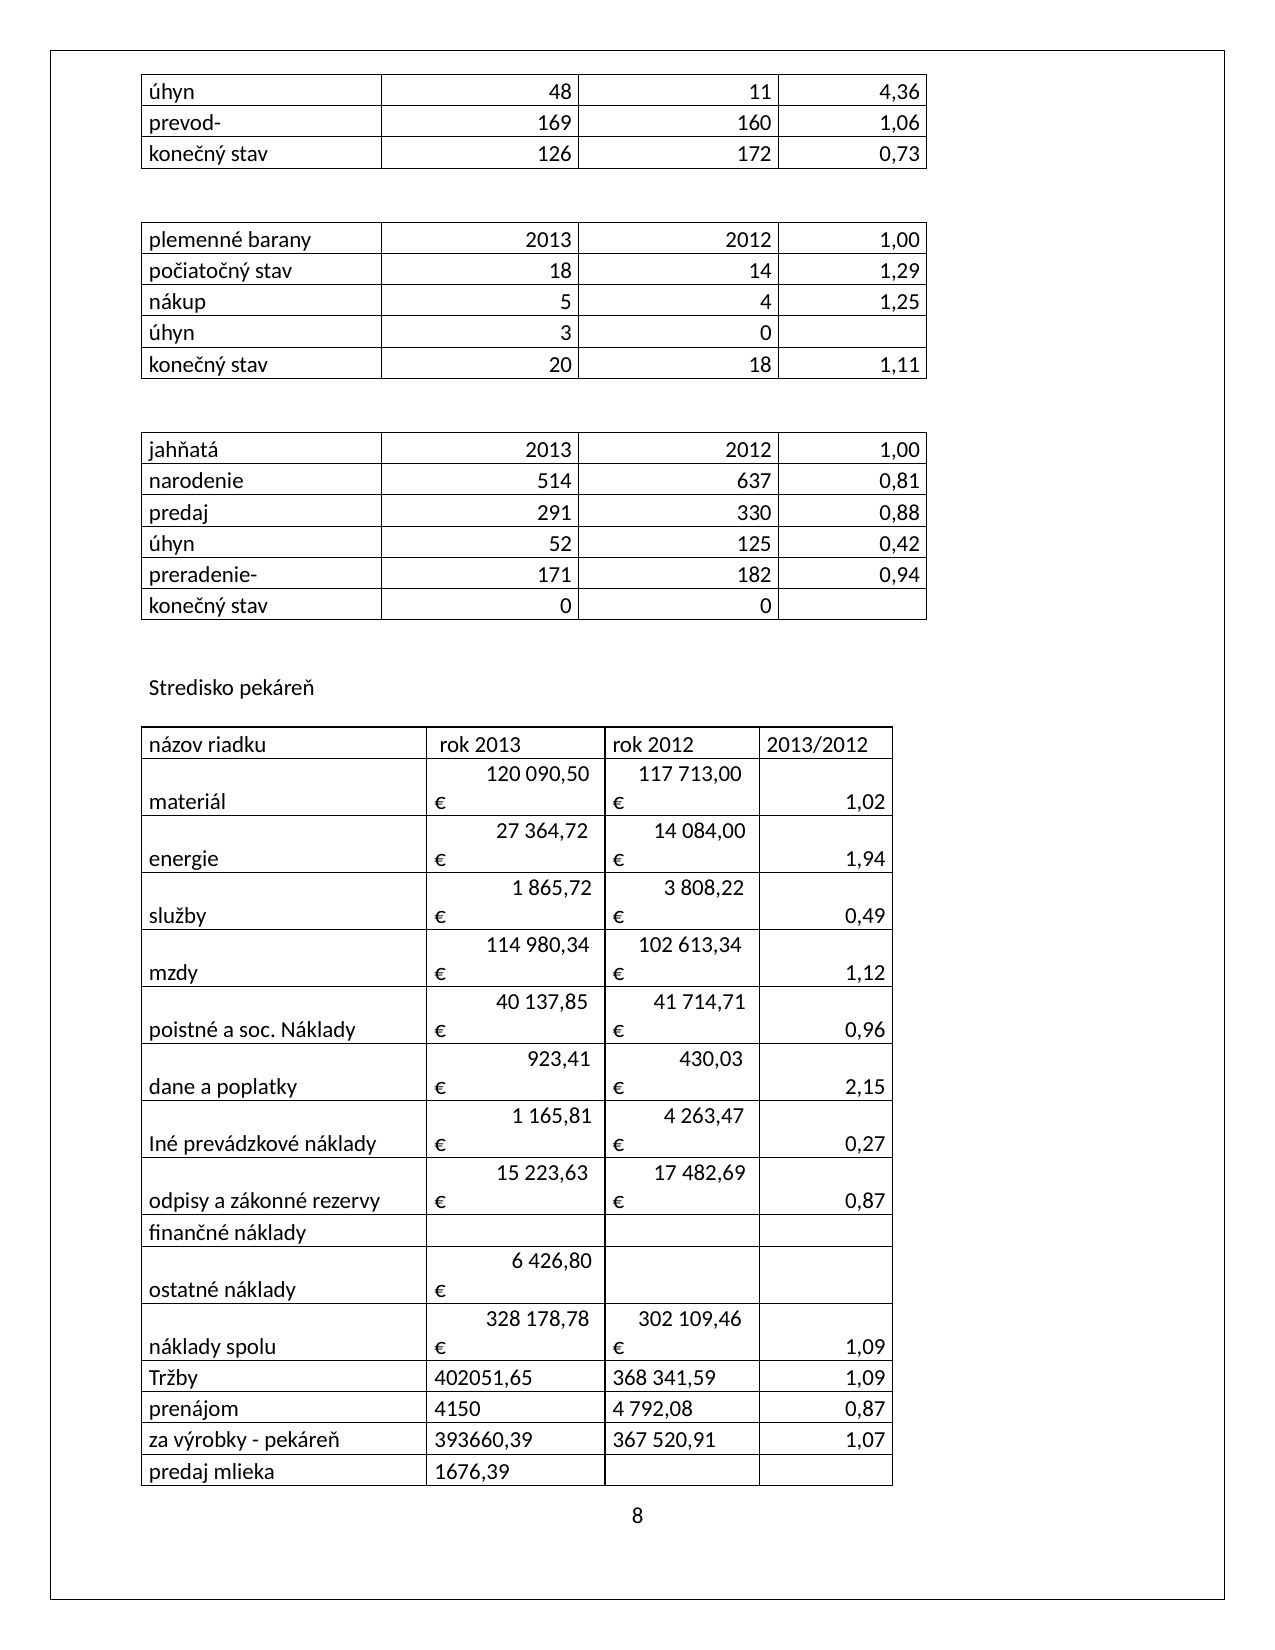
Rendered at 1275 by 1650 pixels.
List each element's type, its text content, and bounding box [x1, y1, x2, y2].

table_cell [779, 316, 926, 347]
table_cell 302 109,46 € [606, 1304, 759, 1360]
table_cell 4 263,47 € [606, 1101, 759, 1157]
table_cell Iné prevádzkové náklady [142, 1101, 426, 1157]
table_cell 14 084,00 € [606, 816, 759, 872]
table_cell 367 520,91 [606, 1423, 759, 1453]
table_cell náklady spolu [142, 1304, 426, 1360]
table_cell predaj [142, 495, 381, 526]
table_header 1,00 [779, 433, 926, 463]
table_cell 291 [382, 495, 578, 526]
table_cell 102 613,34 € [606, 930, 759, 986]
table_cell 117 713,00 € [606, 759, 759, 815]
table_header 2013 [382, 433, 578, 463]
table_cell 1,94 [760, 816, 892, 872]
table_cell prenájom [142, 1392, 426, 1422]
table_cell úhyn [142, 75, 381, 105]
table_cell 0,96 [760, 987, 892, 1043]
text Stredisko pekáreň [149, 673, 1126, 701]
table_cell [760, 1215, 892, 1246]
table_cell 0 [382, 589, 578, 619]
table_cell 0,94 [779, 558, 926, 588]
table_cell 3 [382, 316, 578, 347]
table_cell [427, 1215, 604, 1246]
table_cell 5 [382, 285, 578, 315]
table_cell 1,02 [760, 759, 892, 815]
table_cell 1,06 [779, 106, 926, 136]
table_header názov riadku [142, 728, 426, 758]
table_header 2013 [382, 223, 578, 253]
table_cell 0,49 [760, 873, 892, 929]
table_cell 0 [579, 589, 778, 619]
table_cell predaj mlieka [142, 1455, 426, 1485]
table_cell 6 426,80 € [427, 1247, 604, 1303]
table_cell poistné a soc. Náklady [142, 987, 426, 1043]
table_cell 393660,39 [427, 1423, 604, 1453]
table_cell 0,88 [779, 495, 926, 526]
table_cell 923,41 € [427, 1044, 604, 1100]
table_header 2012 [579, 223, 778, 253]
table_cell 330 [579, 495, 778, 526]
table_cell konečný stav [142, 589, 381, 619]
table_cell 14 [579, 254, 778, 284]
table_cell 0,87 [760, 1392, 892, 1422]
table_cell 52 [382, 527, 578, 557]
table_cell 1 165,81 € [427, 1101, 604, 1157]
table_cell [760, 1455, 892, 1485]
table_cell 1,25 [779, 285, 926, 315]
table_header jahňatá [142, 433, 381, 463]
table_cell 4,36 [779, 75, 926, 105]
table_cell 1,11 [779, 348, 926, 378]
table_cell 20 [382, 348, 578, 378]
table_cell energie [142, 816, 426, 872]
table_cell 120 090,50 € [427, 759, 604, 815]
table_cell [606, 1215, 759, 1246]
table_cell materiál [142, 759, 426, 815]
table_cell úhyn [142, 527, 381, 557]
table_cell 0,27 [760, 1101, 892, 1157]
table_cell 27 364,72 € [427, 816, 604, 872]
table_header 1,00 [779, 223, 926, 253]
table_cell preradenie- [142, 558, 381, 588]
table_cell 172 [579, 137, 778, 167]
table_header 2012 [579, 433, 778, 463]
table_cell finančné náklady [142, 1215, 426, 1246]
table_cell 15 223,63 € [427, 1158, 604, 1214]
table_cell 40 137,85 € [427, 987, 604, 1043]
table_cell 1,29 [779, 254, 926, 284]
table_cell 169 [382, 106, 578, 136]
table_cell 182 [579, 558, 778, 588]
table_cell 0,81 [779, 464, 926, 494]
table_cell Tržby [142, 1361, 426, 1391]
table_cell 402051,65 [427, 1361, 604, 1391]
table_cell 4 792,08 [606, 1392, 759, 1422]
table_cell 3 808,22 € [606, 873, 759, 929]
table_cell 18 [579, 348, 778, 378]
table_cell 1,09 [760, 1361, 892, 1391]
table_cell 160 [579, 106, 778, 136]
table_cell úhyn [142, 316, 381, 347]
table_cell 11 [579, 75, 778, 105]
table_cell [779, 589, 926, 619]
table_header rok 2013 [427, 728, 604, 758]
table_cell 4150 [427, 1392, 604, 1422]
table_cell 18 [382, 254, 578, 284]
table_header 2013/2012 [760, 728, 892, 758]
table_cell konečný stav [142, 348, 381, 378]
table_cell [760, 1247, 892, 1303]
table_cell 0 [579, 316, 778, 347]
table_cell 126 [382, 137, 578, 167]
table_cell 637 [579, 464, 778, 494]
table_cell 368 341,59 [606, 1361, 759, 1391]
table_cell 17 482,69 € [606, 1158, 759, 1214]
table_cell 1,12 [760, 930, 892, 986]
table_cell narodenie [142, 464, 381, 494]
table_cell 1 865,72 € [427, 873, 604, 929]
table_cell 41 714,71 € [606, 987, 759, 1043]
table_cell 0,42 [779, 527, 926, 557]
table_cell odpisy a zákonné rezervy [142, 1158, 426, 1214]
table_cell prevod- [142, 106, 381, 136]
table_cell 1,09 [760, 1304, 892, 1360]
table_cell mzdy [142, 930, 426, 986]
table_cell [606, 1247, 759, 1303]
table_cell 2,15 [760, 1044, 892, 1100]
table_cell 125 [579, 527, 778, 557]
table_cell dane a poplatky [142, 1044, 426, 1100]
table_cell 171 [382, 558, 578, 588]
table_cell 514 [382, 464, 578, 494]
table_cell 0,87 [760, 1158, 892, 1214]
table_cell 430,03 € [606, 1044, 759, 1100]
table_cell 0,73 [779, 137, 926, 167]
table_cell konečný stav [142, 137, 381, 167]
table_cell 1676,39 [427, 1455, 604, 1485]
table_cell 328 178,78 € [427, 1304, 604, 1360]
table_header plemenné barany [142, 223, 381, 253]
table_cell 1,07 [760, 1423, 892, 1453]
table_cell 114 980,34 € [427, 930, 604, 986]
table_cell 4 [579, 285, 778, 315]
table_cell 48 [382, 75, 578, 105]
table_cell počiatočný stav [142, 254, 381, 284]
table_header rok 2012 [606, 728, 759, 758]
table_cell ostatné náklady [142, 1247, 426, 1303]
table_cell nákup [142, 285, 381, 315]
table_cell služby [142, 873, 426, 929]
table_cell [606, 1455, 759, 1485]
table_cell za výrobky - pekáreň [142, 1423, 426, 1453]
